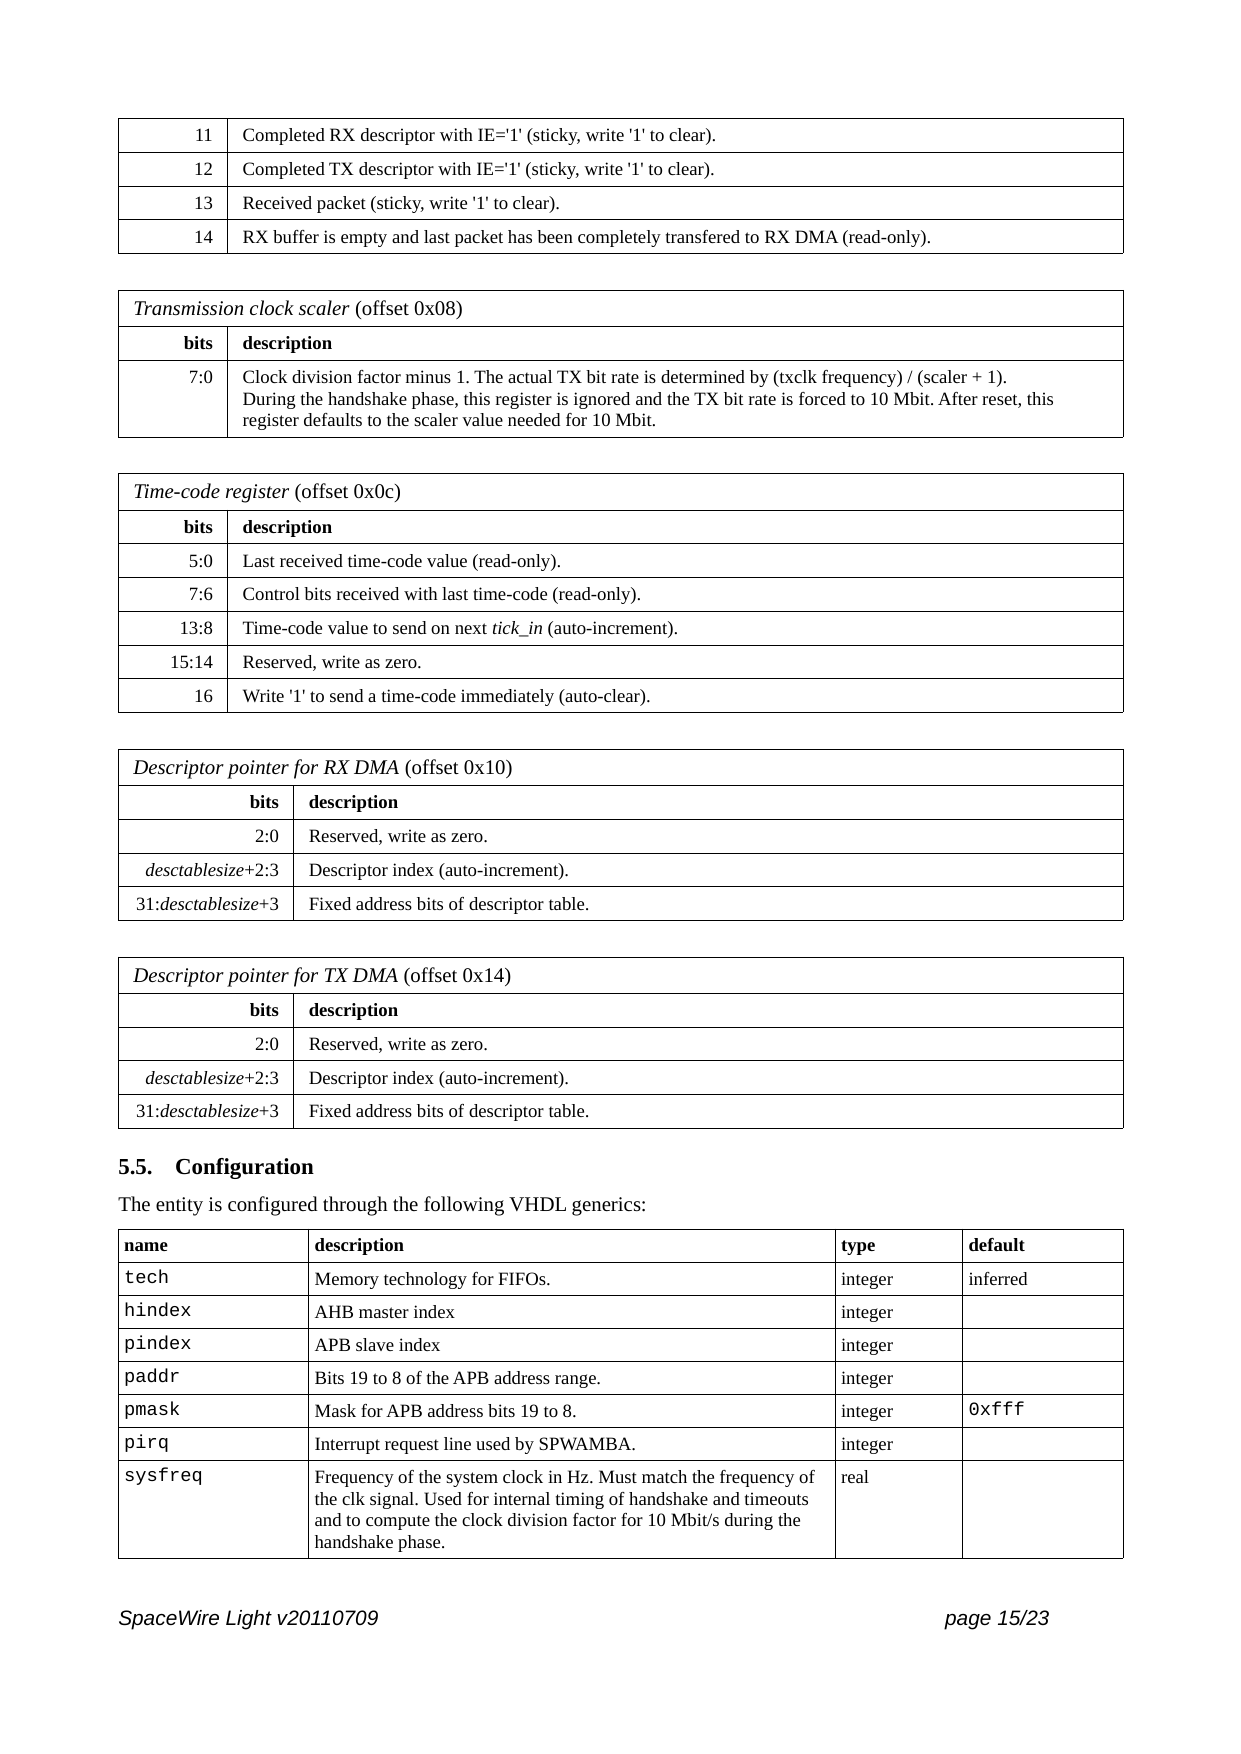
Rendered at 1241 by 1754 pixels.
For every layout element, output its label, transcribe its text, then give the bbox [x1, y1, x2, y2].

table_cell 2:0 [119, 820, 293, 852]
table_cell bits [119, 327, 227, 360]
table_cell description [228, 327, 1123, 360]
table_header type [836, 1230, 962, 1262]
table_cell Completed TX descriptor with IE='1' (sticky, write '1' to clear). [228, 153, 1123, 186]
table_cell 31:desctablesize+3 [119, 1095, 293, 1128]
table_cell APB slave index [309, 1329, 835, 1361]
table_cell integer [836, 1395, 962, 1427]
table_cell Received packet (sticky, write '1' to clear). [228, 187, 1123, 219]
table_cell Bits 19 to 8 of the APB address range. [309, 1362, 835, 1394]
table_cell 7:0 [119, 361, 227, 437]
table_cell pirq [119, 1428, 308, 1460]
table_cell pindex [119, 1329, 308, 1361]
table_cell hindex [119, 1296, 308, 1328]
table_cell integer [836, 1263, 962, 1295]
table_cell bits [119, 786, 293, 819]
table_cell 11 [119, 119, 227, 152]
table_cell 16 [119, 679, 227, 712]
table_cell Memory technology for FIFOs. [309, 1263, 835, 1295]
table_cell bits [119, 511, 227, 543]
table_cell inferred [963, 1263, 1123, 1295]
table_cell Time-code value to send on next tick_in (auto-increment). [228, 612, 1123, 644]
table_cell description [228, 511, 1123, 543]
table_cell [963, 1461, 1123, 1558]
table_cell RX buffer is empty and last packet has been completely transfered to RX DMA (read-only). [228, 220, 1123, 253]
table_cell AHB master index [309, 1296, 835, 1328]
table_cell paddr [119, 1362, 308, 1394]
table_cell Frequency of the system clock in Hz. Must match the frequency of the clk signal. Used for internal timing of handshake and timeouts and to compute the clock division factor for 10 Mbit/s during the handshake phase. [309, 1461, 835, 1558]
table_cell sysfreq [119, 1461, 308, 1558]
table_cell bits [119, 994, 293, 1027]
table_cell integer [836, 1362, 962, 1394]
table_cell 14 [119, 220, 227, 253]
table_cell Descriptor index (auto-increment). [294, 854, 1123, 886]
table_header default [963, 1230, 1123, 1262]
table_cell 13 [119, 187, 227, 219]
table_cell Last received time-code value (read-only). [228, 544, 1123, 577]
table_cell desctablesize+2:3 [119, 1061, 293, 1094]
table_cell [963, 1362, 1123, 1394]
table_header Transmission clock scaler (offset 0x08) [119, 291, 1123, 326]
table_cell 2:0 [119, 1028, 293, 1060]
table_cell 13:8 [119, 612, 227, 644]
table_cell tech [119, 1263, 308, 1295]
table_cell Fixed address bits of descriptor table. [294, 887, 1123, 920]
table_cell [963, 1428, 1123, 1460]
table_cell Descriptor index (auto-increment). [294, 1061, 1123, 1094]
table_cell Control bits received with last time-code (read-only). [228, 578, 1123, 611]
table_cell 7:6 [119, 578, 227, 611]
table_cell Interrupt request line used by SPWAMBA. [309, 1428, 835, 1460]
table_header description [309, 1230, 835, 1262]
table_cell 12 [119, 153, 227, 186]
table_cell description [294, 786, 1123, 819]
table_cell integer [836, 1296, 962, 1328]
table_header name [119, 1230, 308, 1262]
table_cell 31:desctablesize+3 [119, 887, 293, 920]
table_cell Reserved, write as zero. [294, 1028, 1123, 1060]
text The entity is configured through the following VHDL generics: [118, 1192, 1122, 1216]
table_cell [963, 1329, 1123, 1361]
table_cell integer [836, 1428, 962, 1460]
table_cell Reserved, write as zero. [294, 820, 1123, 852]
table_cell pmask [119, 1395, 308, 1427]
table_cell desctablesize+2:3 [119, 854, 293, 886]
table_cell Reserved, write as zero. [228, 646, 1123, 678]
table_cell Fixed address bits of descriptor table. [294, 1095, 1123, 1128]
table_cell integer [836, 1329, 962, 1361]
table_cell description [294, 994, 1123, 1027]
table_cell Write '1' to send a time-code immediately (auto-clear). [228, 679, 1123, 712]
table_header Descriptor pointer for RX DMA (offset 0x10) [119, 750, 1123, 785]
table_header Descriptor pointer for TX DMA (offset 0x14) [119, 958, 1123, 993]
table_cell Mask for APB address bits 19 to 8. [309, 1395, 835, 1427]
table_cell Completed RX descriptor with IE='1' (sticky, write '1' to clear). [228, 119, 1123, 152]
table_header Time-code register (offset 0x0c) [119, 474, 1123, 509]
table_cell real [836, 1461, 962, 1558]
table_cell Clock division factor minus 1. The actual TX bit rate is determined by (txclk frequency) / (scaler + 1). During the handshake phase, this register is ignored and the TX bit rate is forced to 10 Mbit. After reset, this register defaults to the scaler value needed for 10 Mbit. [228, 361, 1123, 437]
table_cell 0xfff [963, 1395, 1123, 1427]
table_cell 5:0 [119, 544, 227, 577]
table_cell 15:14 [119, 646, 227, 678]
table_cell [963, 1296, 1123, 1328]
subtitle Configuration [118, 1153, 1122, 1179]
